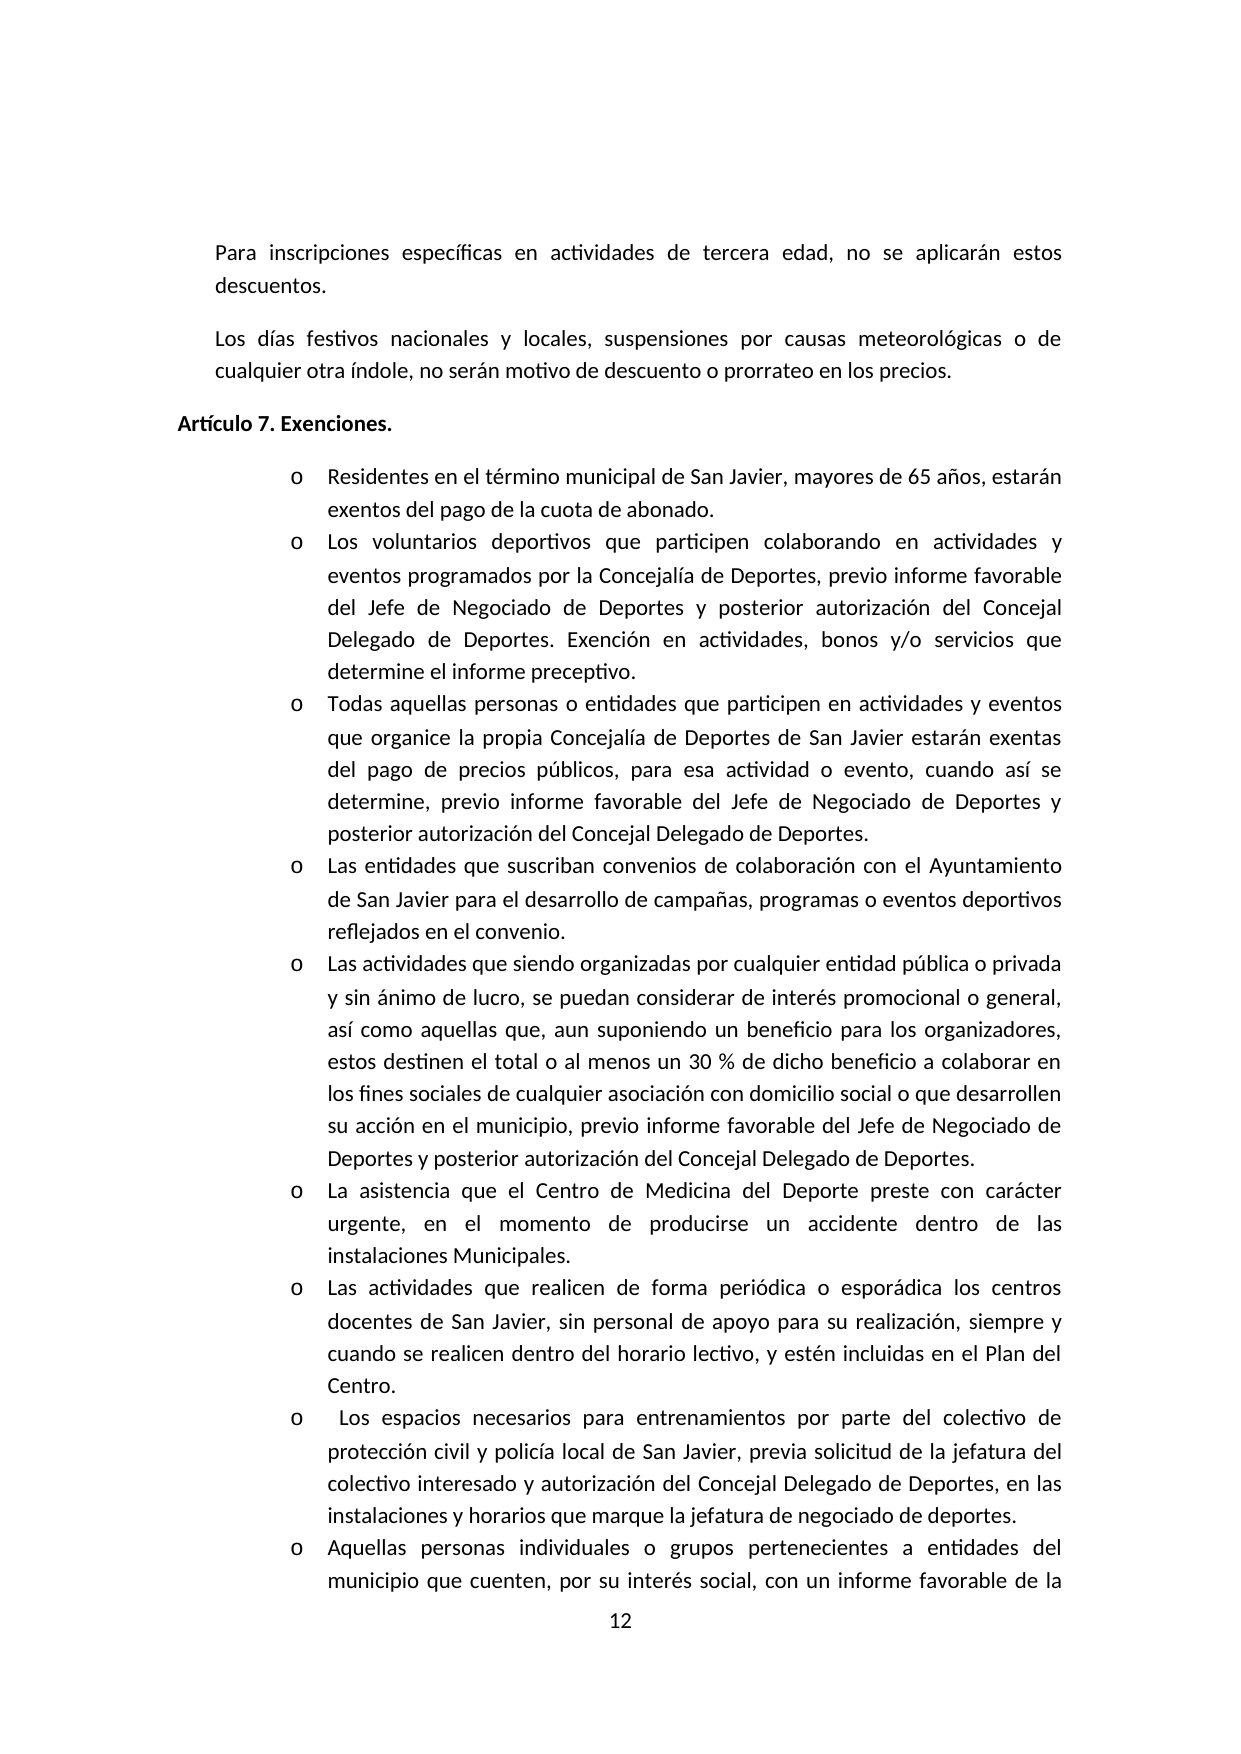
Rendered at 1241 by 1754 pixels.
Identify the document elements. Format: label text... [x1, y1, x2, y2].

text Para inscripciones específicas en actividades de tercera edad, no se aplicarán estos descuentos. [215, 238, 1063, 299]
list Los voluntarios deportivos que participen colaborando en actividades y eventos programados por la Concejalía de Deportes, previo informe favorable del Jefe de Negociado de Deportes y posterior autorización del Concejal Delegado de Deportes. Exención en actividades, bonos y/o servicios que determine el informe preceptivo. [290, 527, 1063, 685]
list Residentes en el término municipal de San Javier, mayores de 65 años, estarán exentos del pago de la cuota de abonado. [290, 462, 1063, 523]
list Las actividades que siendo organizadas por cualquier entidad pública o privada y sin ánimo de lucro, se puedan considerar de interés promocional o general, así como aquellas que, aun suponiendo un beneficio para los organizadores, estos destinen el total o al menos un 30 % de dicho beneficio a colaborar en los fines sociales de cualquier asociación con domicilio social o que desarrollen su acción en el municipio, previo informe favorable del Jefe de Negociado de Deportes y posterior autorización del Concejal Delegado de Deportes. [290, 949, 1063, 1172]
list Todas aquellas personas o entidades que participen en actividades y eventos que organice la propia Concejalía de Deportes de San Javier estarán exentas del pago de precios públicos, para esa actividad o evento, cuando así se determine, previo informe favorable del Jefe de Negociado de Deportes y posterior autorización del Concejal Delegado de Deportes. [290, 689, 1063, 847]
text Los días festivos nacionales y locales, suspensiones por causas meteorológicas o de cualquier otra índole, no serán motivo de descuento o prorrateo en los precios. [215, 324, 1063, 384]
list Las entidades que suscriban convenios de colaboración con el Ayuntamiento de San Javier para el desarrollo de campañas, programas o eventos deportivos reflejados en el convenio. [290, 852, 1063, 945]
list La asistencia que el Centro de Medicina del Deporte preste con carácter urgente, en el momento de producirse un accidente dentro de las instalaciones Municipales. [290, 1176, 1063, 1269]
text Artículo 7. Exenciones. [177, 409, 1063, 437]
list Los espacios necesarios para entrenamientos por parte del colectivo de protección civil y policía local de San Javier, previa solicitud de la jefatura del colectivo interesado y autorización del Concejal Delegado de Deportes, en las instalaciones y horarios que marque la jefatura de negociado de deportes. [290, 1403, 1063, 1529]
list Aquellas personas individuales o grupos pertenecientes a entidades del municipio que cuenten, por su interés social, con un informe favorable de la [290, 1533, 1063, 1595]
list Las actividades que realicen de forma periódica o esporádica los centros docentes de San Javier, sin personal de apoyo para su realización, siempre y cuando se realicen dentro del horario lectivo, y estén incluidas en el Plan del Centro. [290, 1273, 1063, 1399]
